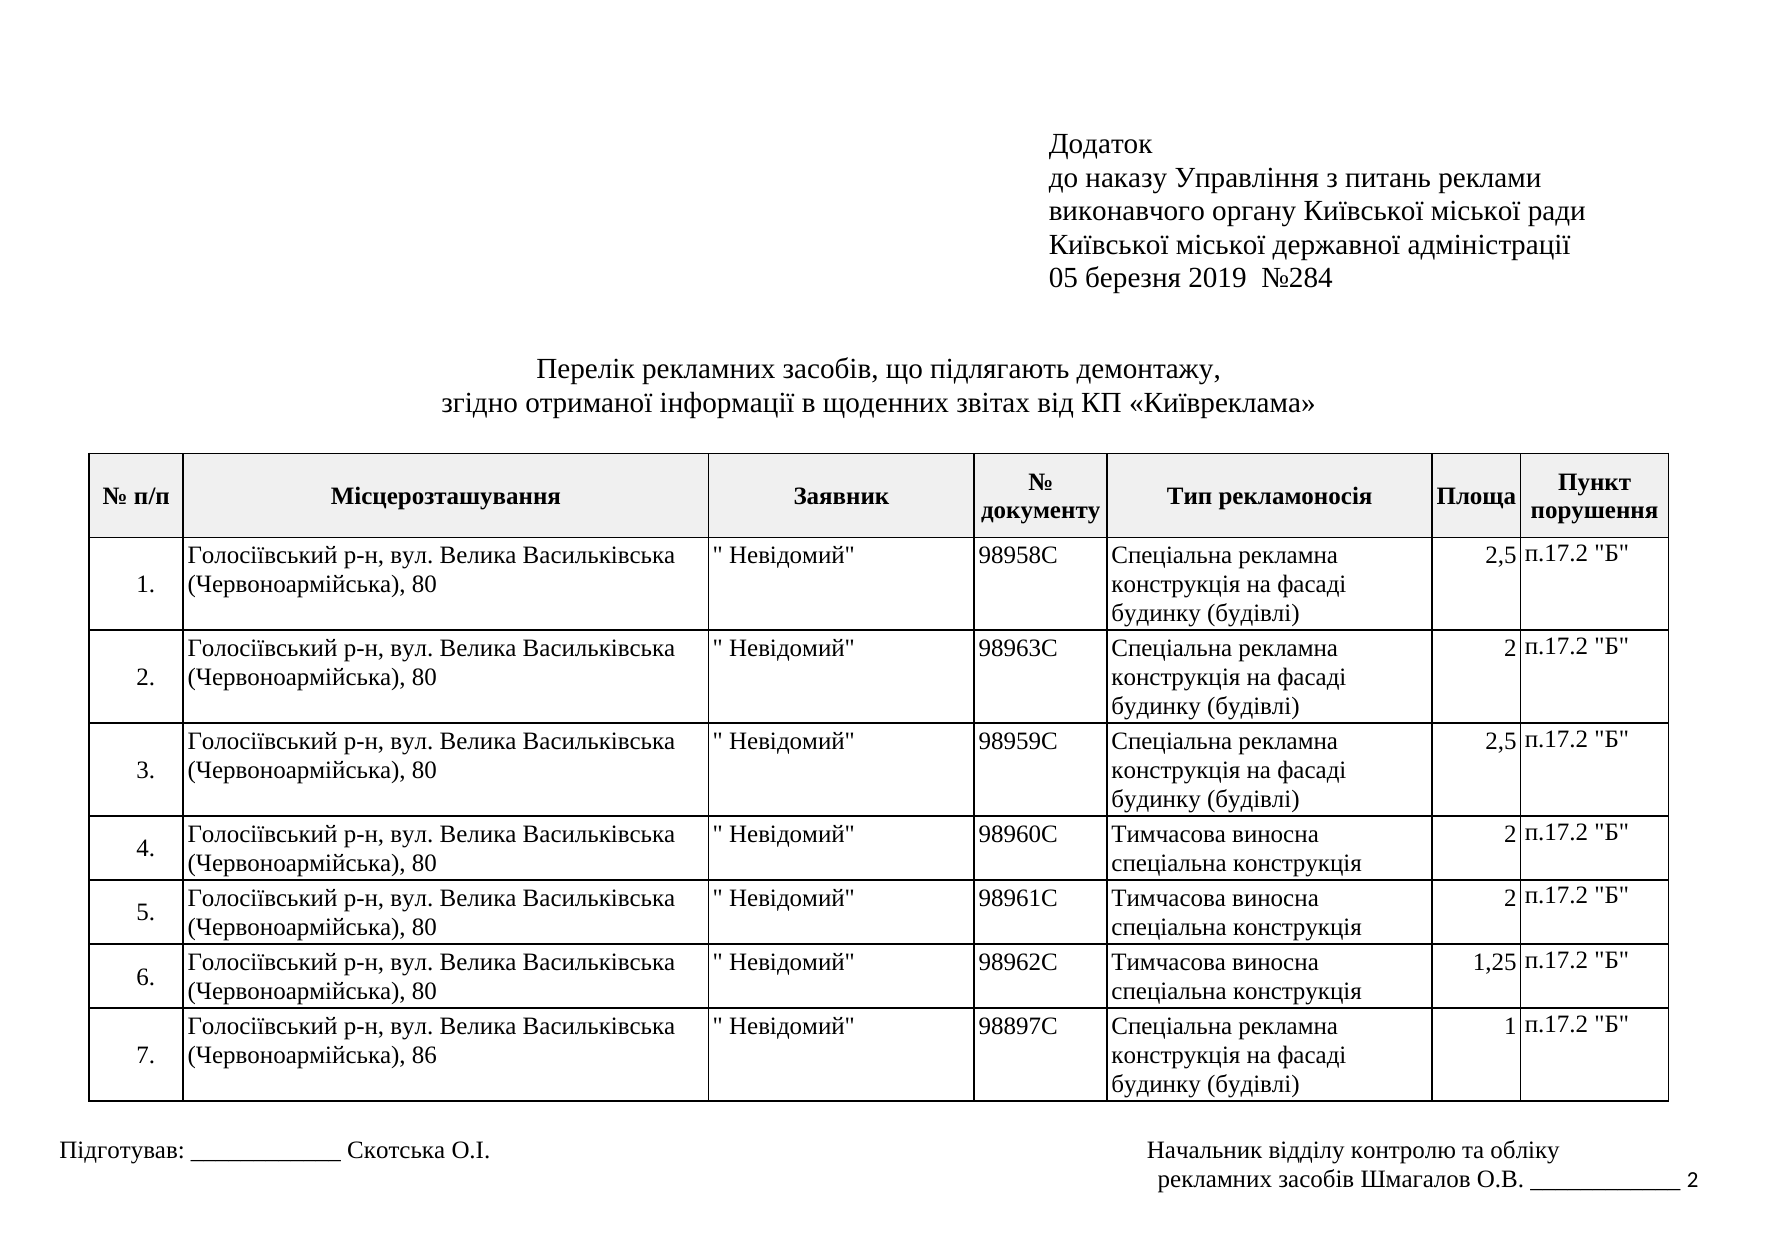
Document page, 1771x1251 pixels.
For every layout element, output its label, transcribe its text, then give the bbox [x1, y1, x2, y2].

table_cell [90, 1009, 182, 1100]
table_cell п.17.2 "Б" [1521, 538, 1668, 629]
table_cell 1 [1433, 1009, 1520, 1100]
table_cell 2,5 [1433, 724, 1520, 815]
text Перелік рекламних засобів, що підлягають демонтажу, [59, 351, 1698, 385]
table_cell Тимчасова виносна спеціальна конструкція [1108, 817, 1431, 879]
table_cell 1,25 [1433, 945, 1520, 1007]
table_cell п.17.2 "Б" [1521, 724, 1668, 815]
table_cell п.17.2 "Б" [1521, 945, 1668, 1007]
text Додаток [1048, 126, 1698, 160]
table_header Тип рекламоносія [1108, 454, 1431, 537]
table_cell [90, 945, 182, 1007]
table_cell Голосіївський р-н, вул. Велика Васильківська (Червоноармійська), 80 [184, 631, 708, 722]
table_cell " Невідомий" [709, 817, 973, 879]
table_cell 98958С [975, 538, 1106, 629]
table_header Площа [1433, 454, 1520, 537]
table_cell " Невідомий" [709, 724, 973, 815]
table_cell Голосіївський р-н, вул. Велика Васильківська (Червоноармійська), 86 [184, 1009, 708, 1100]
table_cell [90, 881, 182, 943]
table_cell Спеціальна рекламна конструкція на фасаді будинку (будівлі) [1108, 538, 1431, 629]
table_cell Голосіївський р-н, вул. Велика Васильківська (Червоноармійська), 80 [184, 881, 708, 943]
table_cell " Невідомий" [709, 1009, 973, 1100]
table_cell 2 [1433, 817, 1520, 879]
table_cell [90, 631, 182, 722]
table_cell 98897С [975, 1009, 1106, 1100]
table_cell " Невідомий" [709, 538, 973, 629]
table_cell п.17.2 "Б" [1521, 631, 1668, 722]
table_header № п/п [90, 454, 182, 537]
table_cell " Невідомий" [709, 631, 973, 722]
table_cell п.17.2 "Б" [1521, 817, 1668, 879]
table_cell Тимчасова виносна спеціальна конструкція [1108, 945, 1431, 1007]
table_cell Голосіївський р-н, вул. Велика Васильківська (Червоноармійська), 80 [184, 817, 708, 879]
table_cell 98963С [975, 631, 1106, 722]
text до наказу Управління з питань реклами виконавчого органу Київської міської ради Київської міської державної адміністрації [1048, 160, 1698, 260]
table_cell 98962С [975, 945, 1106, 1007]
table_header Заявник [709, 454, 973, 537]
table_cell " Невідомий" [709, 881, 973, 943]
table_cell [90, 538, 182, 629]
table_cell Спеціальна рекламна конструкція на фасаді будинку (будівлі) [1108, 724, 1431, 815]
table_cell 2,5 [1433, 538, 1520, 629]
table_cell 98960С [975, 817, 1106, 879]
table_cell [90, 817, 182, 879]
text 05 березня 2019 №284 [1048, 260, 1698, 294]
table_cell Тимчасова виносна спеціальна конструкція [1108, 881, 1431, 943]
table_cell 98959С [975, 724, 1106, 815]
text згідно отриманої інформації в щоденних звітах від КП «Київреклама» [59, 385, 1698, 418]
table_cell п.17.2 "Б" [1521, 1009, 1668, 1100]
table_cell 2 [1433, 881, 1520, 943]
table_cell 2 [1433, 631, 1520, 722]
table_cell 98961С [975, 881, 1106, 943]
table_cell " Невідомий" [709, 945, 973, 1007]
table_cell Спеціальна рекламна конструкція на фасаді будинку (будівлі) [1108, 631, 1431, 722]
table_header Місцерозташування [184, 454, 708, 537]
table_cell Голосіївський р-н, вул. Велика Васильківська (Червоноармійська), 80 [184, 724, 708, 815]
table_header № документу [975, 454, 1106, 537]
table_cell п.17.2 "Б" [1521, 881, 1668, 943]
table_header Пункт порушення [1521, 454, 1668, 537]
table_cell Спеціальна рекламна конструкція на фасаді будинку (будівлі) [1108, 1009, 1431, 1100]
table_cell [90, 724, 182, 815]
table_cell Голосіївський р-н, вул. Велика Васильківська (Червоноармійська), 80 [184, 945, 708, 1007]
table_cell Голосіївський р-н, вул. Велика Васильківська (Червоноармійська), 80 [184, 538, 708, 629]
